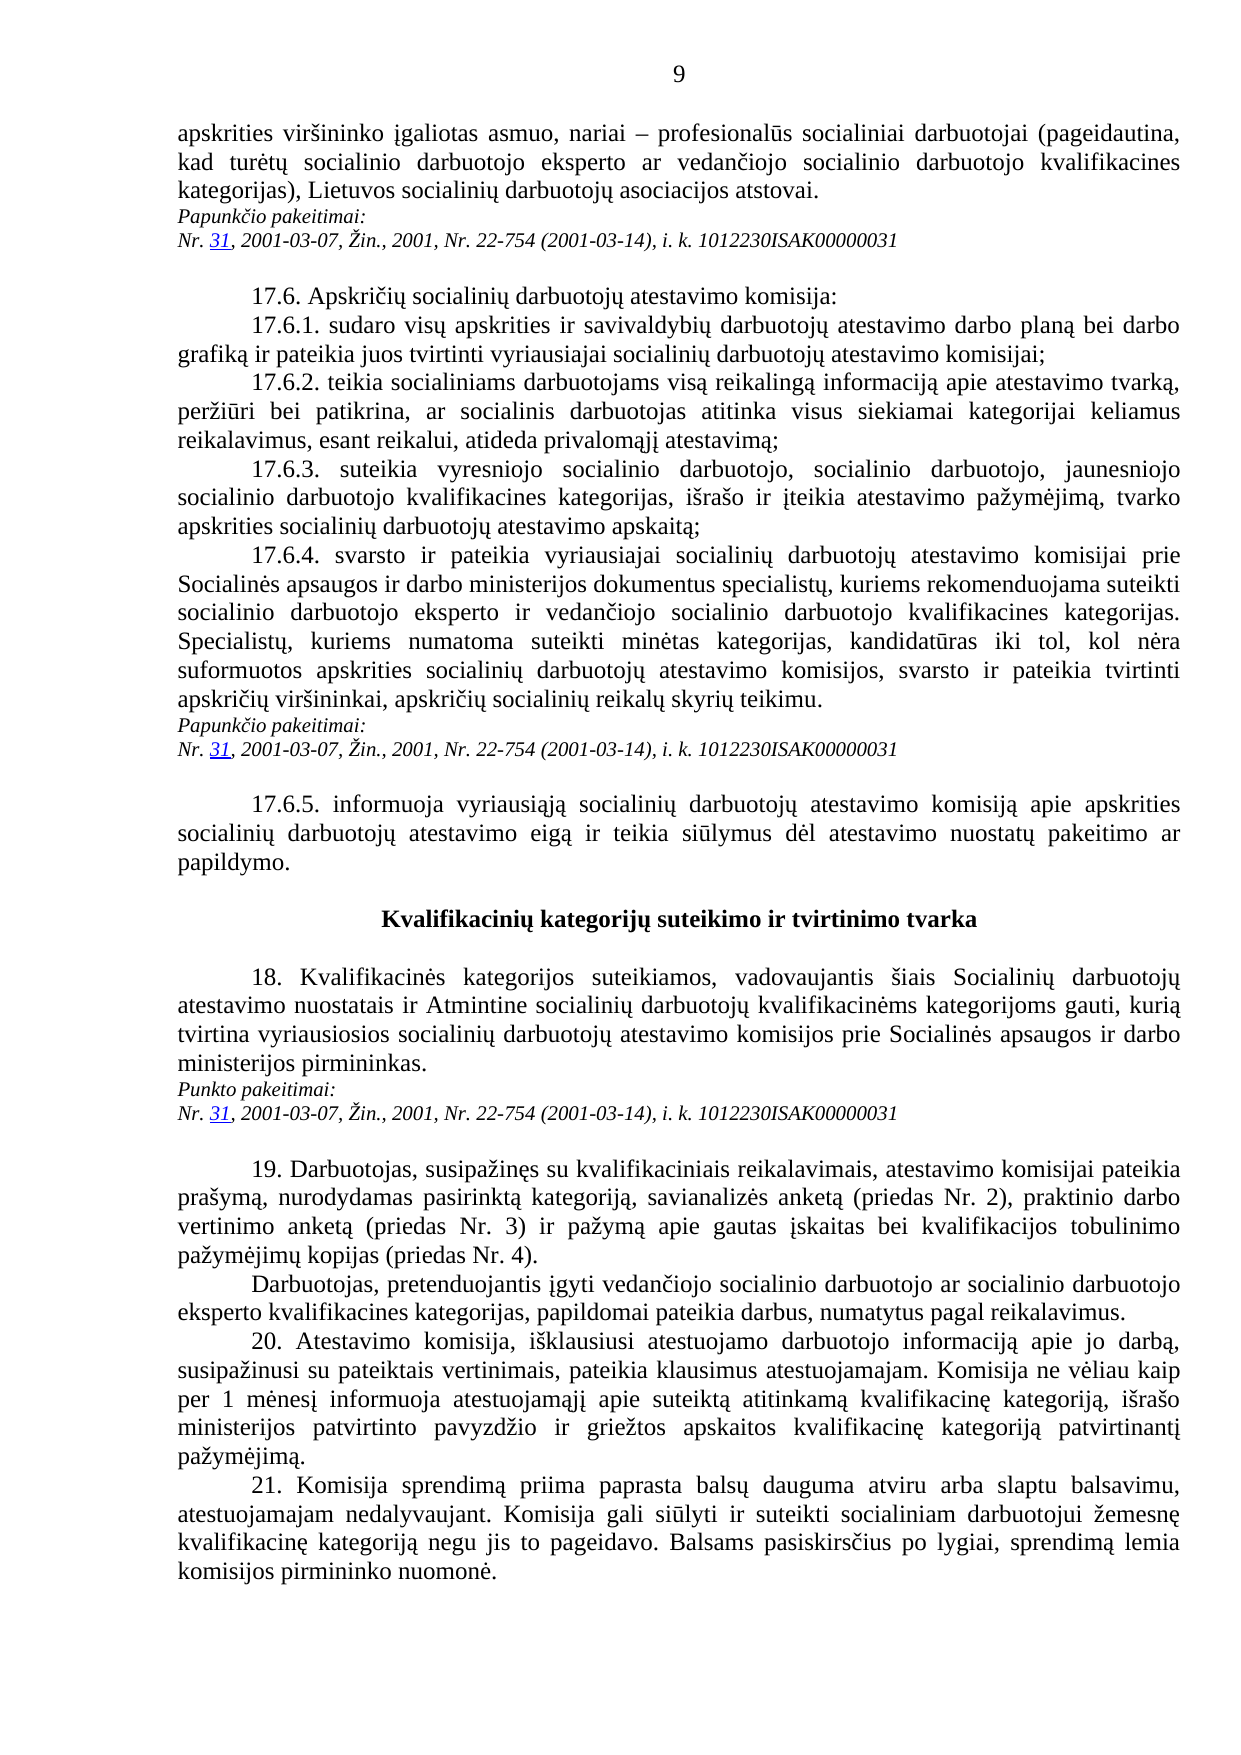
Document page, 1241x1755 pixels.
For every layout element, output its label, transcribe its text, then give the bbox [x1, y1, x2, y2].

text 17.6.4. svarsto ir pateikia vyriausiajai socialinių darbuotojų atestavimo komisijai prie Socialinės apsaugos ir darbo ministerijos dokumentus specialistų, kuriems rekomenduojama suteikti socialinio darbuotojo eksperto ir vedančiojo socialinio darbuotojo kvalifikacines kategorijas. Specialistų, kuriems numatoma suteikti minėtas kategorijas, kandidatūras iki tol, kol nėra suformuotos apskrities socialinių darbuotojų atestavimo komisijos, svarsto ir pateikia tvirtinti apskričių viršininkai, apskričių socialinių reikalų skyrių teikimu. [177, 540, 1181, 712]
text apskrities viršininko įgaliotas asmuo, nariai – profesionalūs socialiniai darbuotojai (pageidautina, kad turėtų socialinio darbuotojo eksperto ar vedančiojo socialinio darbuotojo kvalifikacines kategorijas), Lietuvos socialinių darbuotojų asociacijos atstovai. [177, 118, 1181, 204]
text Nr. 31, 2001-03-07, Žin., 2001, Nr. 22-754 (2001-03-14), i. k. 1012230ISAK00000031 [177, 737, 1181, 761]
text 17.6.5. informuoja vyriausiąją socialinių darbuotojų atestavimo komisiją apie apskrities socialinių darbuotojų atestavimo eigą ir teikia siūlymus dėl atestavimo nuostatų pakeitimo ar papildymo. [177, 789, 1181, 876]
text Darbuotojas, pretenduojantis įgyti vedančiojo socialinio darbuotojo ar socialinio darbuotojo eksperto kvalifikacines kategorijas, papildomai pateikia darbus, numatytus pagal reikalavimus. [177, 1269, 1181, 1326]
text 17.6.3. suteikia vyresniojo socialinio darbuotojo, socialinio darbuotojo, jaunesniojo socialinio darbuotojo kvalifikacines kategorijas, išrašo ir įteikia atestavimo pažymėjimą, tvarko apskrities socialinių darbuotojų atestavimo apskaitą; [177, 454, 1181, 540]
text Papunkčio pakeitimai: [177, 204, 1181, 228]
text Papunkčio pakeitimai: [177, 712, 1181, 737]
text 17.6.2. teikia socialiniams darbuotojams visą reikalingą informaciją apie atestavimo tvarką, peržiūri bei patikrina, ar socialinis darbuotojas atitinka visus siekiamai kategorijai keliamus reikalavimus, esant reikalui, atideda privalomąjį atestavimą; [177, 367, 1181, 454]
text 19. Darbuotojas, susipažinęs su kvalifikaciniais reikalavimais, atestavimo komisijai pateikia prašymą, nurodydamas pasirinktą kategoriją, savianalizės anketą (priedas Nr. 2), praktinio darbo vertinimo anketą (priedas Nr. 3) ir pažymą apie gautas įskaitas bei kvalifikacijos tobulinimo pažymėjimų kopijas (priedas Nr. 4). [177, 1154, 1181, 1269]
text Kvalifikacinių kategorijų suteikimo ir tvirtinimo tvarka [177, 904, 1181, 933]
text Punkto pakeitimai: [177, 1077, 1181, 1101]
text 21. Komisija sprendimą priima paprasta balsų dauguma atviru arba slaptu balsavimu, atestuojamajam nedalyvaujant. Komisija gali siūlyti ir suteikti socialiniam darbuotojui žemesnę kvalifikacinę kategoriją negu jis to pageidavo. Balsams pasiskirsčius po lygiai, sprendimą lemia komisijos pirmininko nuomonė. [177, 1470, 1181, 1585]
text Nr. 31, 2001-03-07, Žin., 2001, Nr. 22-754 (2001-03-14), i. k. 1012230ISAK00000031 [177, 1101, 1181, 1125]
text 17.6. Apskričių socialinių darbuotojų atestavimo komisija: [177, 281, 1181, 310]
text 18. Kvalifikacinės kategorijos suteikiamos, vadovaujantis šiais Socialinių darbuotojų atestavimo nuostatais ir Atmintine socialinių darbuotojų kvalifikacinėms kategorijoms gauti, kurią tvirtina vyriausiosios socialinių darbuotojų atestavimo komisijos prie Socialinės apsaugos ir darbo ministerijos pirmininkas. [177, 962, 1181, 1077]
text 20. Atestavimo komisija, išklausiusi atestuojamo darbuotojo informaciją apie jo darbą, susipažinusi su pateiktais vertinimais, pateikia klausimus atestuojamajam. Komisija ne vėliau kaip per 1 mėnesį informuoja atestuojamąjį apie suteiktą atitinkamą kvalifikacinę kategoriją, išrašo ministerijos patvirtinto pavyzdžio ir griežtos apskaitos kvalifikacinę kategoriją patvirtinantį pažymėjimą. [177, 1326, 1181, 1470]
text 17.6.1. sudaro visų apskrities ir savivaldybių darbuotojų atestavimo darbo planą bei darbo grafiką ir pateikia juos tvirtinti vyriausiajai socialinių darbuotojų atestavimo komisijai; [177, 310, 1181, 367]
text Nr. 31, 2001-03-07, Žin., 2001, Nr. 22-754 (2001-03-14), i. k. 1012230ISAK00000031 [177, 228, 1181, 252]
